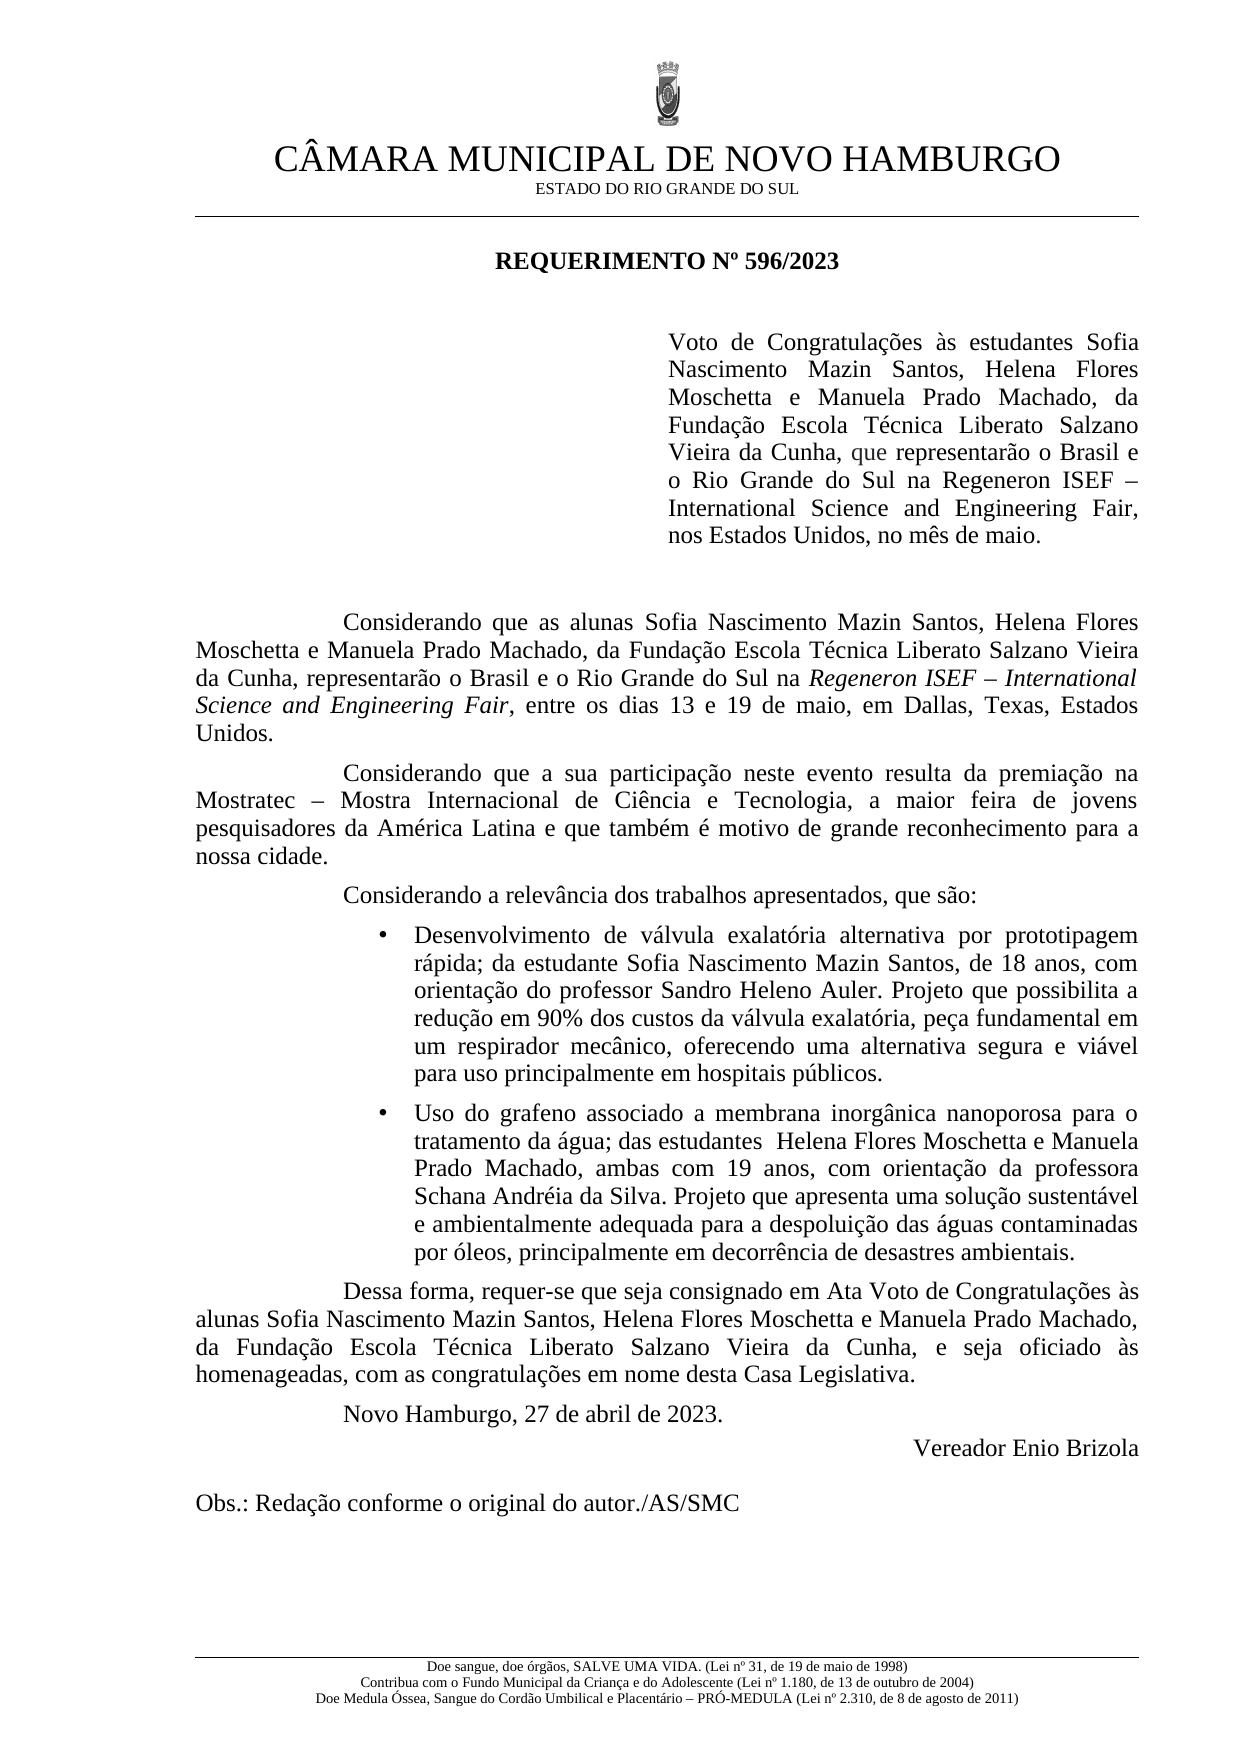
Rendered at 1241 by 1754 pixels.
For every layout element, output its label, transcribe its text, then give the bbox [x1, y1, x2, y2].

list Desenvolvimento de válvula exalatória alternativa por prototipagem rápida; da estudante Sofia Nascimento Mazin Santos, de 18 anos, com orientação do professor Sandro Heleno Auler. Projeto que possibilita a redução em 90% dos custos da válvula exalatória, peça fundamental em um respirador mecânico, oferecendo uma alternativa segura e viável para uso principalmente em hospitais públicos. [378, 921, 1139, 1087]
text REQUERIMENTO Nº 596/2023 [195, 247, 1139, 274]
text Dessa forma, requer-se que seja consignado em Ata Voto de Congratulações às alunas Sofia Nascimento Mazin Santos, Helena Flores Moschetta e Manuela Prado Machado, da Fundação Escola Técnica Liberato Salzano Vieira da Cunha, e seja oficiado às homenageadas, com as congratulações em nome desta Casa Legislativa. [195, 1277, 1139, 1388]
text Vereador Enio Brizola [195, 1434, 1139, 1461]
text Considerando que a sua participação neste evento resulta da premiação na Mostratec – Mostra Internacional de Ciência e Tecnologia, a maior feira de jovens pesquisadores da América Latina e que também é motivo de grande reconhecimento para a nossa cidade. [195, 759, 1139, 869]
text Considerando a relevância dos trabalhos apresentados, que são: [195, 881, 1139, 909]
text Novo Hamburgo, 27 de abril de 2023. [195, 1400, 1139, 1428]
text Obs.: Redação conforme o original do autor./AS/SMC [195, 1489, 1139, 1517]
text Voto de Congratulações às estudantes Sofia Nascimento Mazin Santos, Helena Flores Moschetta e Manuela Prado Machado, da Fundação Escola Técnica Liberato Salzano Vieira da Cunha, que representarão o Brasil e o Rio Grande do Sul na Regeneron ISEF – International Science and Engineering Fair, nos Estados Unidos, no mês de maio. [668, 328, 1139, 549]
text Considerando que as alunas Sofia Nascimento Mazin Santos, Helena Flores Moschetta e Manuela Prado Machado, da Fundação Escola Técnica Liberato Salzano Vieira da Cunha, representarão o Brasil e o Rio Grande do Sul na Regeneron ISEF – International Science and Engineering Fair, entre os dias 13 e 19 de maio, em Dallas, Texas, Estados Unidos. [195, 608, 1139, 747]
list Uso do grafeno associado a membrana inorgânica nanoporosa para o tratamento da água; das estudantes Helena Flores Moschetta e Manuela Prado Machado, ambas com 19 anos, com orientação da professora Schana Andréia da Silva. Projeto que apresenta uma solução sustentável e ambientalmente adequada para a despoluição das águas contaminadas por óleos, principalmente em decorrência de desastres ambientais. [378, 1099, 1139, 1265]
